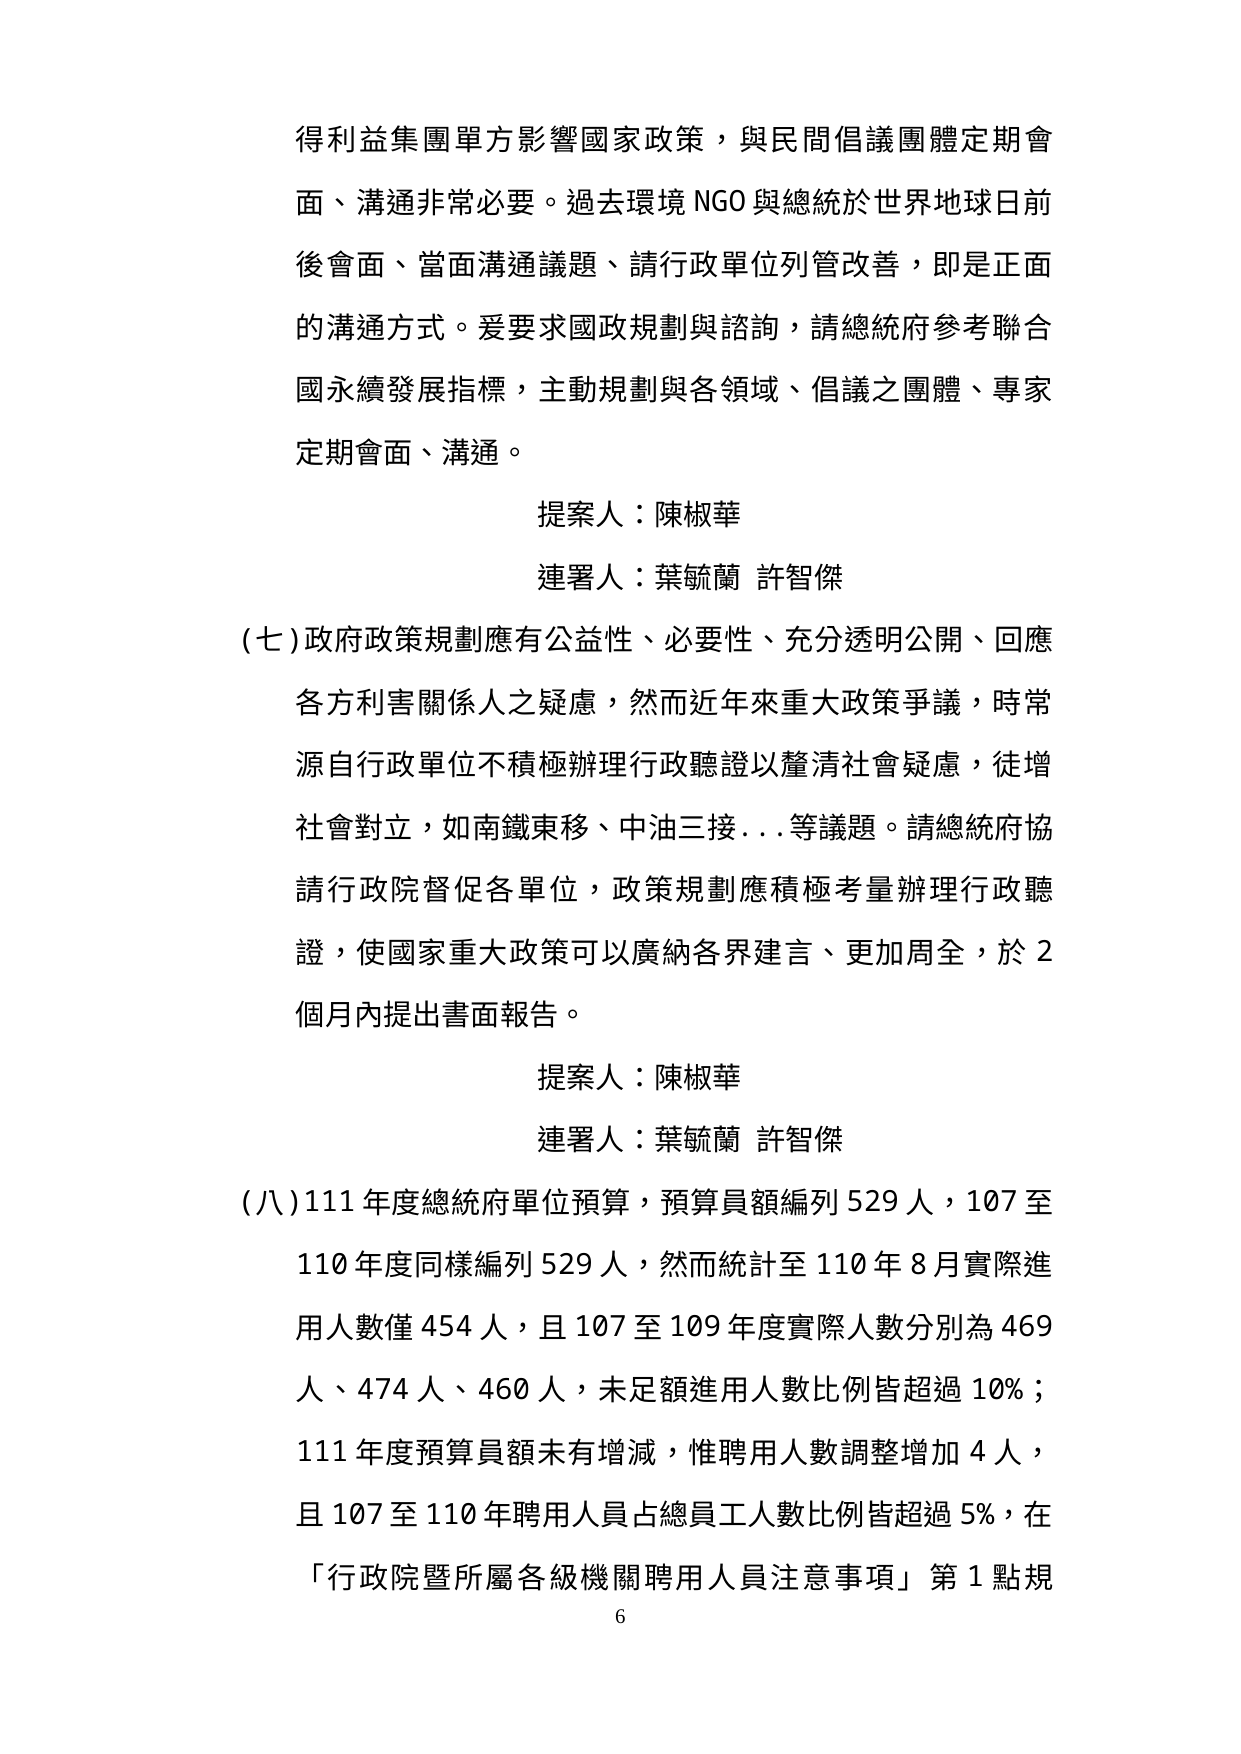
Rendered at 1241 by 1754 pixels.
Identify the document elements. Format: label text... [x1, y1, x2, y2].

text 提案人：陳椒華 [537, 1034, 1053, 1096]
text 得利益集團單方影響國家政策，與民間倡議團體定期會面、溝通非常必要。過去環境NGO與總統於世界地球日前後會面、當面溝通議題、請行政單位列管改善，即是正面的溝通方式。爰要求國政規劃與諮詢，請總統府參考聯合國永續發展指標，主動規劃與各領域、倡議之團體、專家定期會面、溝通。 [237, 96, 1053, 471]
text 連署人：葉毓蘭 許智傑 [537, 1096, 1053, 1159]
text 連署人：葉毓蘭 許智傑 [537, 534, 1053, 596]
text 提案人：陳椒華 [537, 471, 1053, 534]
text (八)111年度總統府單位預算，預算員額編列529人，107至110年度同樣編列529人，然而統計至110年8月實際進用人數僅454人，且107至109年度實際人數分別為469人、474人、460人，未足額進用人數比例皆超過10%；111年度預算員額未有增減，惟聘用人數調整增加4人，且107至110年聘用人員占總員工人數比例皆超過5%，在「行政院暨所屬各級機關聘用人員注意事項」第1點規 [237, 1159, 1053, 1596]
text (七)政府政策規劃應有公益性、必要性、充分透明公開、回應各方利害關係人之疑慮，然而近年來重大政策爭議，時常源自行政單位不積極辦理行政聽證以釐清社會疑慮，徒增社會對立，如南鐵東移、中油三接...等議題。請總統府協請行政院督促各單位，政策規劃應積極考量辦理行政聽證，使國家重大政策可以廣納各界建言、更加周全，於2個月內提出書面報告。 [237, 596, 1053, 1034]
